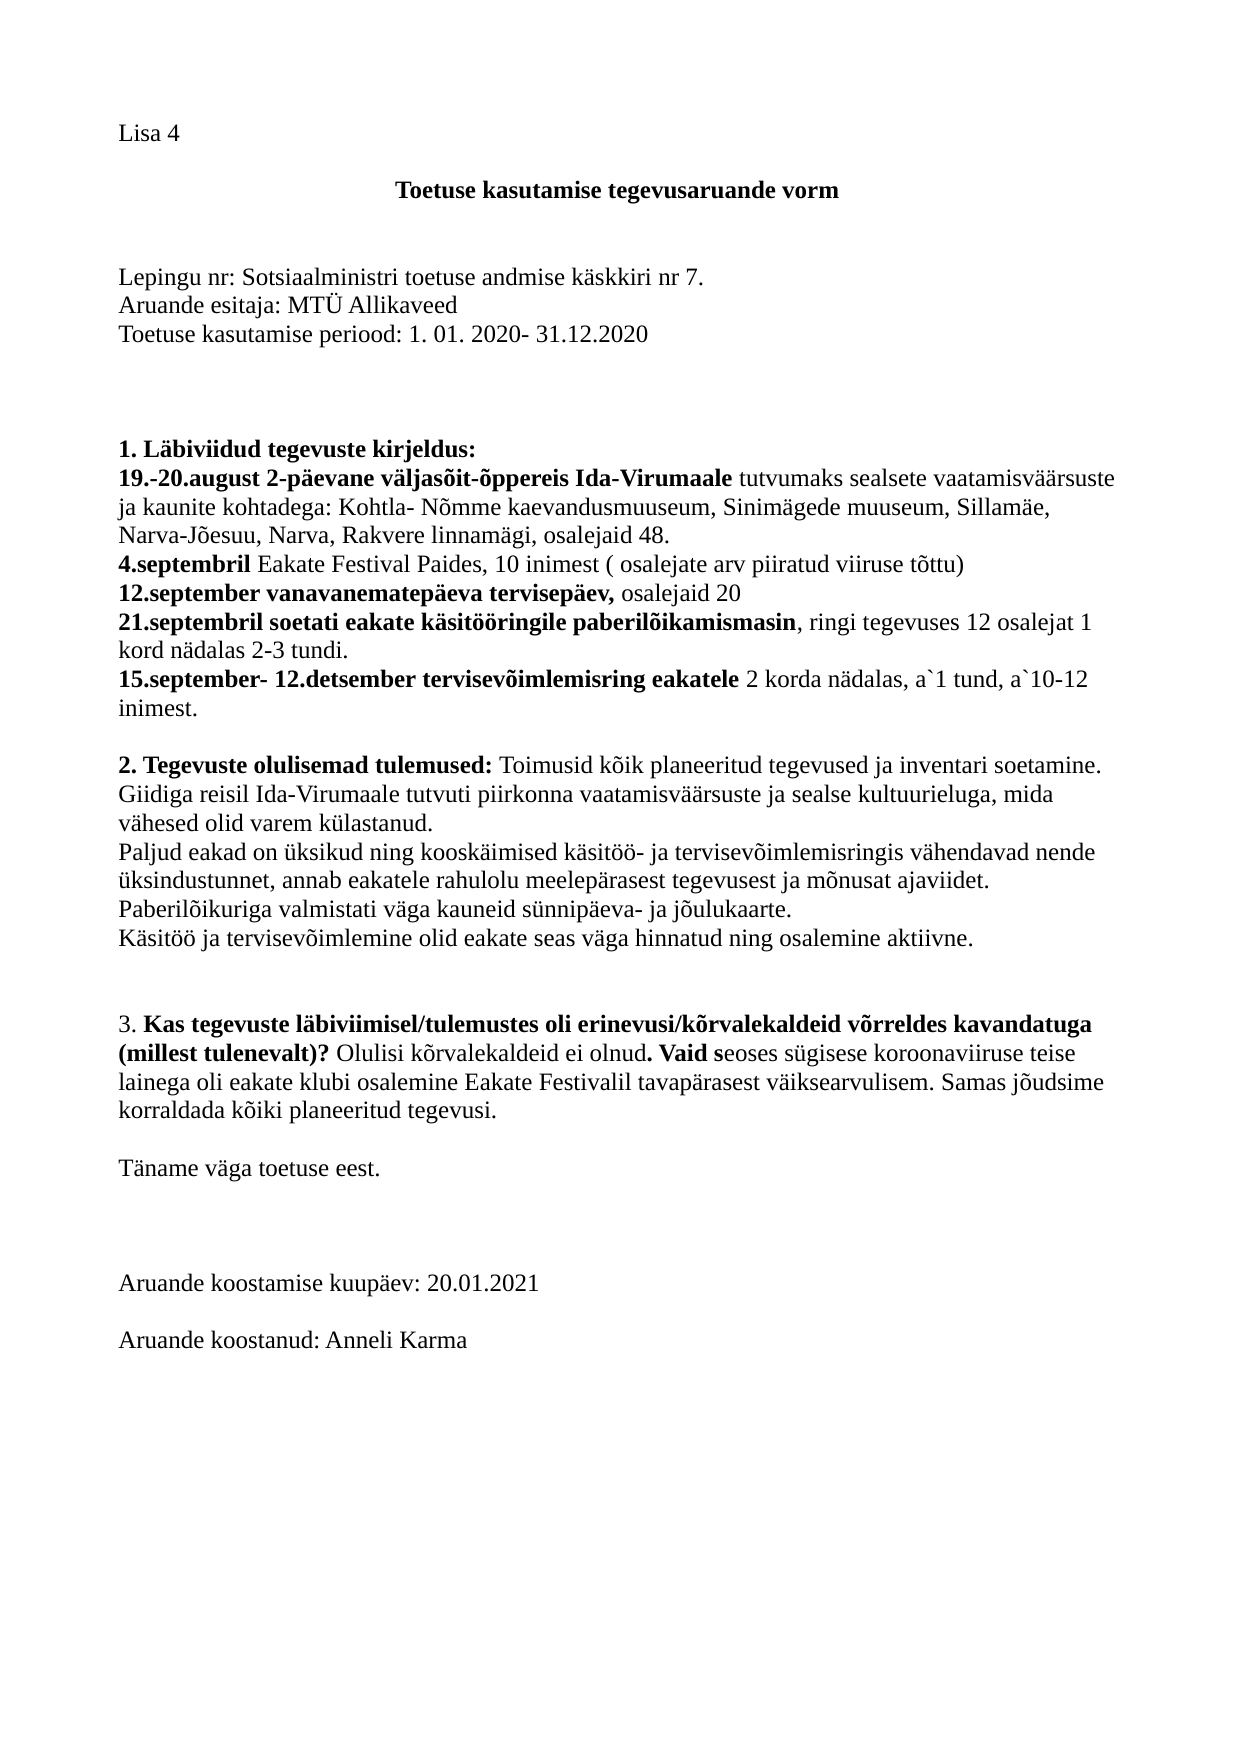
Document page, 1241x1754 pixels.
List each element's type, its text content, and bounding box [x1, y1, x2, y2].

text Paberilõikuriga valmistati väga kauneid sünnipäeva- ja jõulukaarte. [118, 894, 1122, 923]
text Toetuse kasutamise tegevusaruande vorm [118, 176, 1122, 204]
text 21.septembril soetati eakate käsitööringile paberilõikamismasin, ringi tegevuses 12 osalejat 1 kord nädalas 2-3 tundi. [118, 607, 1122, 664]
text Aruande koostanud: Anneli Karma [118, 1326, 1122, 1354]
text Lisa 4 [118, 118, 1122, 147]
text 3. Kas tegevuste läbiviimisel/tulemustes oli erinevusi/kõrvalekaldeid võrreldes kavandatuga (millest tulenevalt)? Olulisi kõrvalekaldeid ei olnud. Vaid seoses sügisese koroonaviiruse teise lainega oli eakate klubi osalemine Eakate Festivalil tavapärasest väiksearvulisem. Samas jõudsime korraldada kõiki planeeritud tegevusi. [118, 1009, 1122, 1124]
text 15.september- 12.detsember tervisevõimlemisring eakatele 2 korda nädalas, a`1 tund, a`10-12 inimest. [118, 664, 1122, 722]
text Giidiga reisil Ida-Virumaale tutvuti piirkonna vaatamisväärsuste ja sealse kultuurieluga, mida vähesed olid varem külastanud. [118, 779, 1122, 837]
text Aruande esitaja: MTÜ Allikaveed [118, 291, 1122, 319]
text Paljud eakad on üksikud ning kooskäimised käsitöö- ja tervisevõimlemisringis vähendavad nende üksindustunnet, annab eakatele rahulolu meelepärasest tegevusest ja mõnusat ajaviidet. [118, 837, 1122, 894]
text 12.september vanavanematepäeva tervisepäev, osalejaid 20 [118, 578, 1122, 607]
text Toetuse kasutamise periood: 1. 01. 2020- 31.12.2020 [118, 319, 1122, 348]
text 4.septembril Eakate Festival Paides, 10 inimest ( osalejate arv piiratud viiruse tõttu) [118, 549, 1122, 578]
text Lepingu nr: Sotsiaalministri toetuse andmise käskkiri nr 7. [118, 262, 1122, 291]
text 19.-20.august 2-päevane väljasõit-õppereis Ida-Virumaale tutvumaks sealsete vaatamisväärsuste ja kaunite kohtadega: Kohtla- Nõmme kaevandusmuuseum, Sinimägede muuseum, Sillamäe, Narva-Jõesuu, Narva, Rakvere linnamägi, osalejaid 48. [118, 463, 1122, 549]
text 1. Läbiviidud tegevuste kirjeldus: [118, 434, 1122, 463]
text Täname väga toetuse eest. [118, 1153, 1122, 1182]
text Aruande koostamise kuupäev: 20.01.2021 [118, 1268, 1122, 1297]
text Käsitöö ja tervisevõimlemine olid eakate seas väga hinnatud ning osalemine aktiivne. [118, 923, 1122, 952]
text 2. Tegevuste olulisemad tulemused: Toimusid kõik planeeritud tegevused ja inventari soetamine. [118, 751, 1122, 779]
